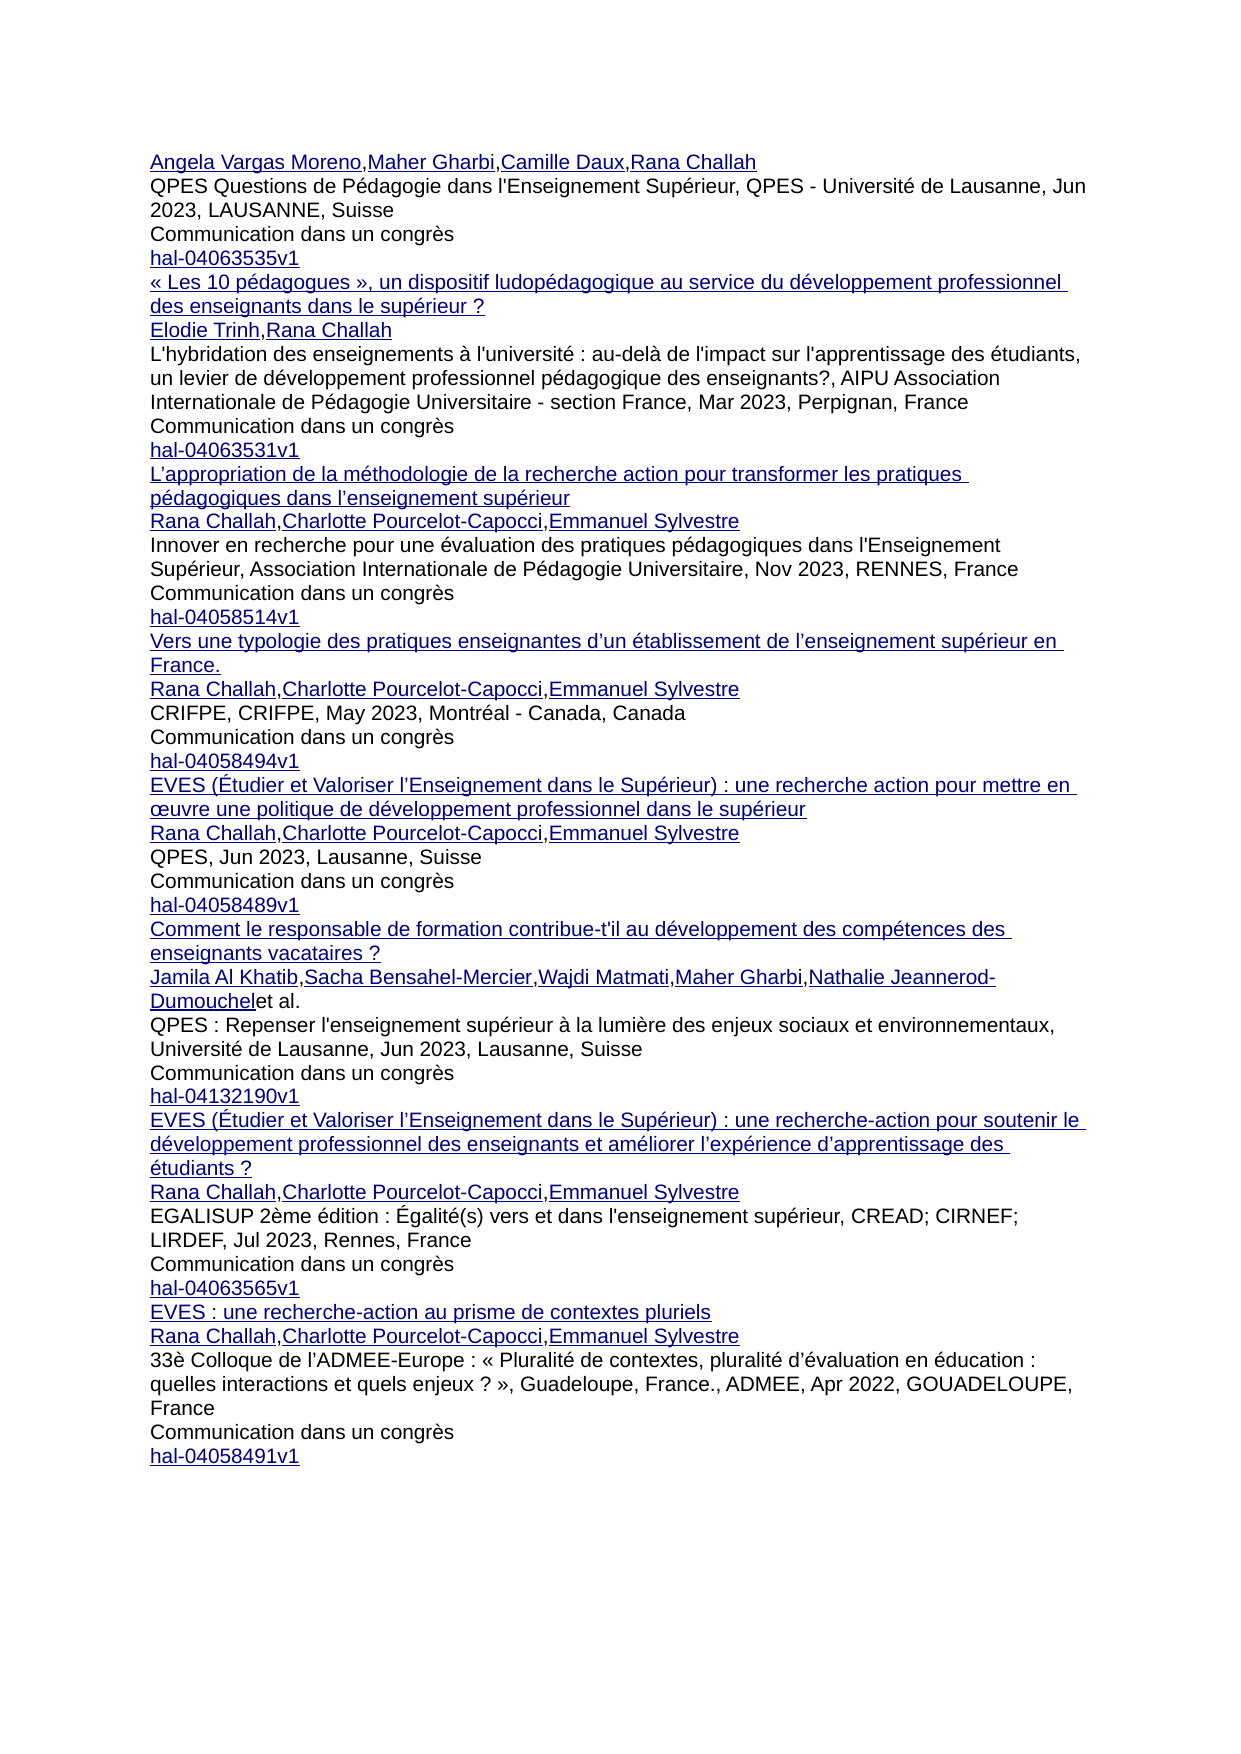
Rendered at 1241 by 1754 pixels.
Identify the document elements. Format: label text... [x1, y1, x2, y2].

table_cell Comment le responsable de formation contribue-t'il au développement des compétences des enseignants vacataires ? Jamila Al Khatib,Sacha Bensahel-Mercier,Wajdi Matmati,Maher Gharbi,Nathalie Jeannerod-Dumouchelet al. QPES : Repenser l'enseignement supérieur à la lumière des enjeux sociaux et environnementaux, Université de Lausanne, Jun 2023, Lausanne, Suisse Communication dans un congrès hal-04132190v1 [150, 917, 1090, 1108]
table_cell Vers une typologie des pratiques enseignantes d’un établissement de l’enseignement supérieur en France. Rana Challah,Charlotte Pourcelot-Capocci,Emmanuel Sylvestre CRIFPE, CRIFPE, May 2023, Montréal - Canada, Canada Communication dans un congrès hal-04058494v1 [150, 629, 1090, 773]
table_cell « Les 10 pédagogues », un dispositif ludopédagogique au service du développement professionnel des enseignants dans le supérieur ? Elodie Trinh,Rana Challah L'hybridation des enseignements à l'université : au-delà de l'impact sur l'apprentissage des étudiants, un levier de développement professionnel pédagogique des enseignants?, AIPU Association Internationale de Pédagogie Universitaire - section France, Mar 2023, Perpignan, France Communication dans un congrès hal-04063531v1 [150, 270, 1090, 461]
table_cell Angela Vargas Moreno,Maher Gharbi,Camille Daux,Rana Challah QPES Questions de Pédagogie dans l'Enseignement Supérieur, QPES - Université de Lausanne, Jun 2023, LAUSANNE, Suisse Communication dans un congrès hal-04063535v1 [150, 150, 1090, 270]
table_cell EVES : une recherche-action au prisme de contextes pluriels Rana Challah,Charlotte Pourcelot-Capocci,Emmanuel Sylvestre 33è Colloque de l’ADMEE-Europe : « Pluralité de contextes, pluralité d’évaluation en éducation : quelles interactions et quels enjeux ? », Guadeloupe, France., ADMEE, Apr 2022, GOUADELOUPE, France Communication dans un congrès hal-04058491v1 [150, 1300, 1090, 1468]
table_cell EVES (Étudier et Valoriser l’Enseignement dans le Supérieur) : une recherche action pour mettre en œuvre une politique de développement professionnel dans le supérieur Rana Challah,Charlotte Pourcelot-Capocci,Emmanuel Sylvestre QPES, Jun 2023, Lausanne, Suisse Communication dans un congrès hal-04058489v1 [150, 773, 1090, 917]
table_cell EVES (Étudier et Valoriser l’Enseignement dans le Supérieur) : une recherche-action pour soutenir le développement professionnel des enseignants et améliorer l’expérience d’apprentissage des étudiants ? Rana Challah,Charlotte Pourcelot-Capocci,Emmanuel Sylvestre EGALISUP 2ème édition : Égalité(s) vers et dans l'enseignement supérieur, CREAD; CIRNEF; LIRDEF, Jul 2023, Rennes, France Communication dans un congrès hal-04063565v1 [150, 1108, 1090, 1300]
table_cell L’appropriation de la méthodologie de la recherche action pour transformer les pratiques pédagogiques dans l’enseignement supérieur Rana Challah,Charlotte Pourcelot-Capocci,Emmanuel Sylvestre Innover en recherche pour une évaluation des pratiques pédagogiques dans l'Enseignement Supérieur, Association Internationale de Pédagogie Universitaire, Nov 2023, RENNES, France Communication dans un congrès hal-04058514v1 [150, 461, 1090, 629]
